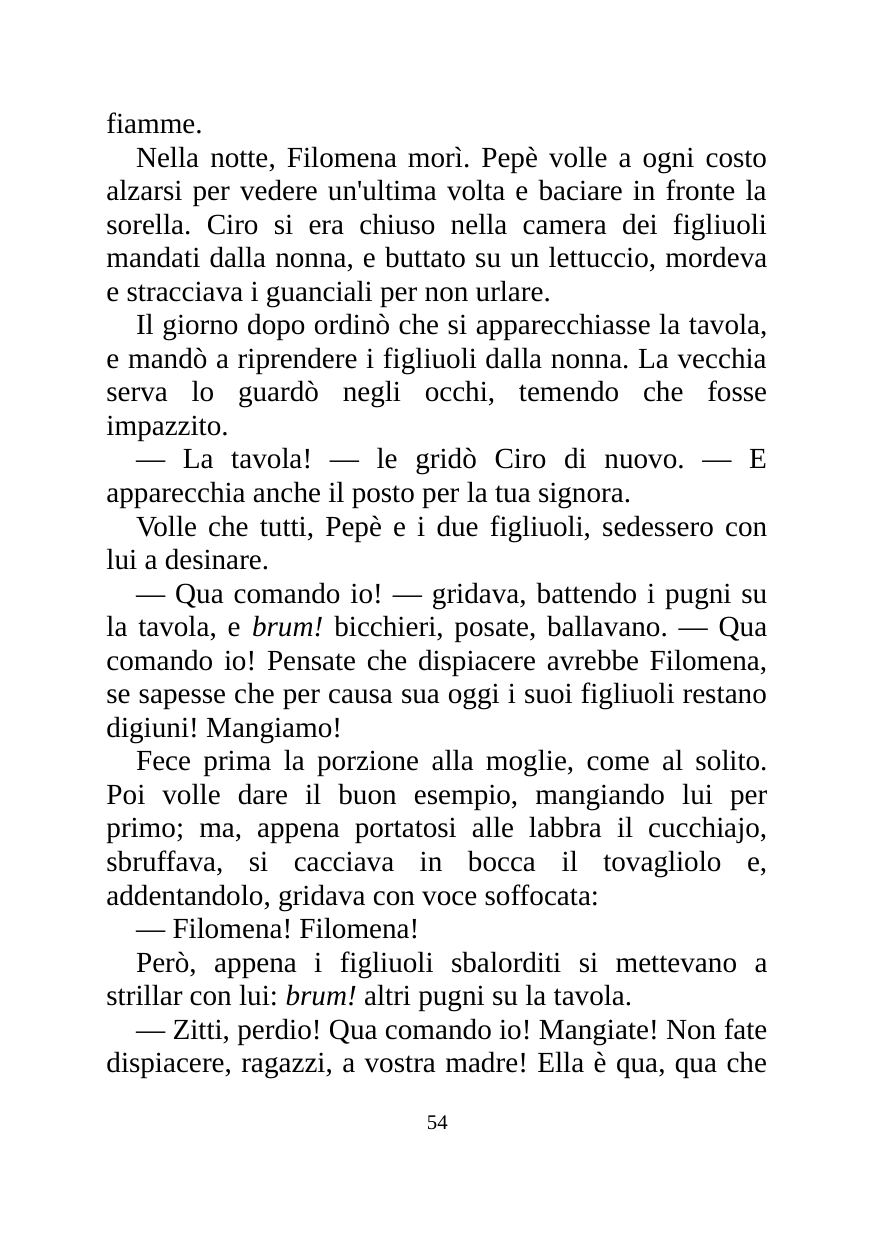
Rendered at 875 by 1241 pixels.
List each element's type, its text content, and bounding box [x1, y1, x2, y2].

text Nella notte, Filomena morì. Pepè volle a ogni costo alzarsi per vedere un'ultima volta e baciare in fronte la sorella. Ciro si era chiuso nella camera dei figliuoli mandati dalla nonna, e buttato su un lettuccio, mordeva e stracciava i guanciali per non urlare. [106, 140, 768, 307]
text — Qua comando io! — gridava, battendo i pugni su la tavola, e brum! bicchieri, posate, ballavano. — Qua comando io! Pensate che dispiacere avrebbe Filomena, se sapesse che per causa sua oggi i suoi figliuoli restano digiuni! Mangiamo! [106, 576, 768, 743]
text — La tavola! — le gridò Ciro di nuovo. — E apparecchia anche il posto per la tua signora. [106, 442, 768, 509]
text Fece prima la porzione alla moglie, come al solito. Poi volle dare il buon esempio, mangiando lui per primo; ma, appena portatosi alle labbra il cucchiajo, sbruffava, si cacciava in bocca il tovagliolo e, addentandolo, gridava con voce soffocata: [106, 743, 768, 911]
text fiamme. [106, 106, 768, 140]
text — Zitti, perdio! Qua comando io! Mangiate! Non fate dispiacere, ragazzi, a vostra madre! Ella è qua, qua che [106, 1012, 768, 1079]
text Però, appena i figliuoli sbalorditi si mettevano a strillar con lui: brum! altri pugni su la tavola. [106, 945, 768, 1012]
text Il giorno dopo ordinò che si apparecchiasse la tavola, e mandò a riprendere i figliuoli dalla nonna. La vecchia serva lo guardò negli occhi, temendo che fosse impazzito. [106, 307, 768, 442]
text — Filomena! Filomena! [106, 911, 768, 945]
text Volle che tutti, Pepè e i due figliuoli, sedessero con lui a desinare. [106, 509, 768, 576]
